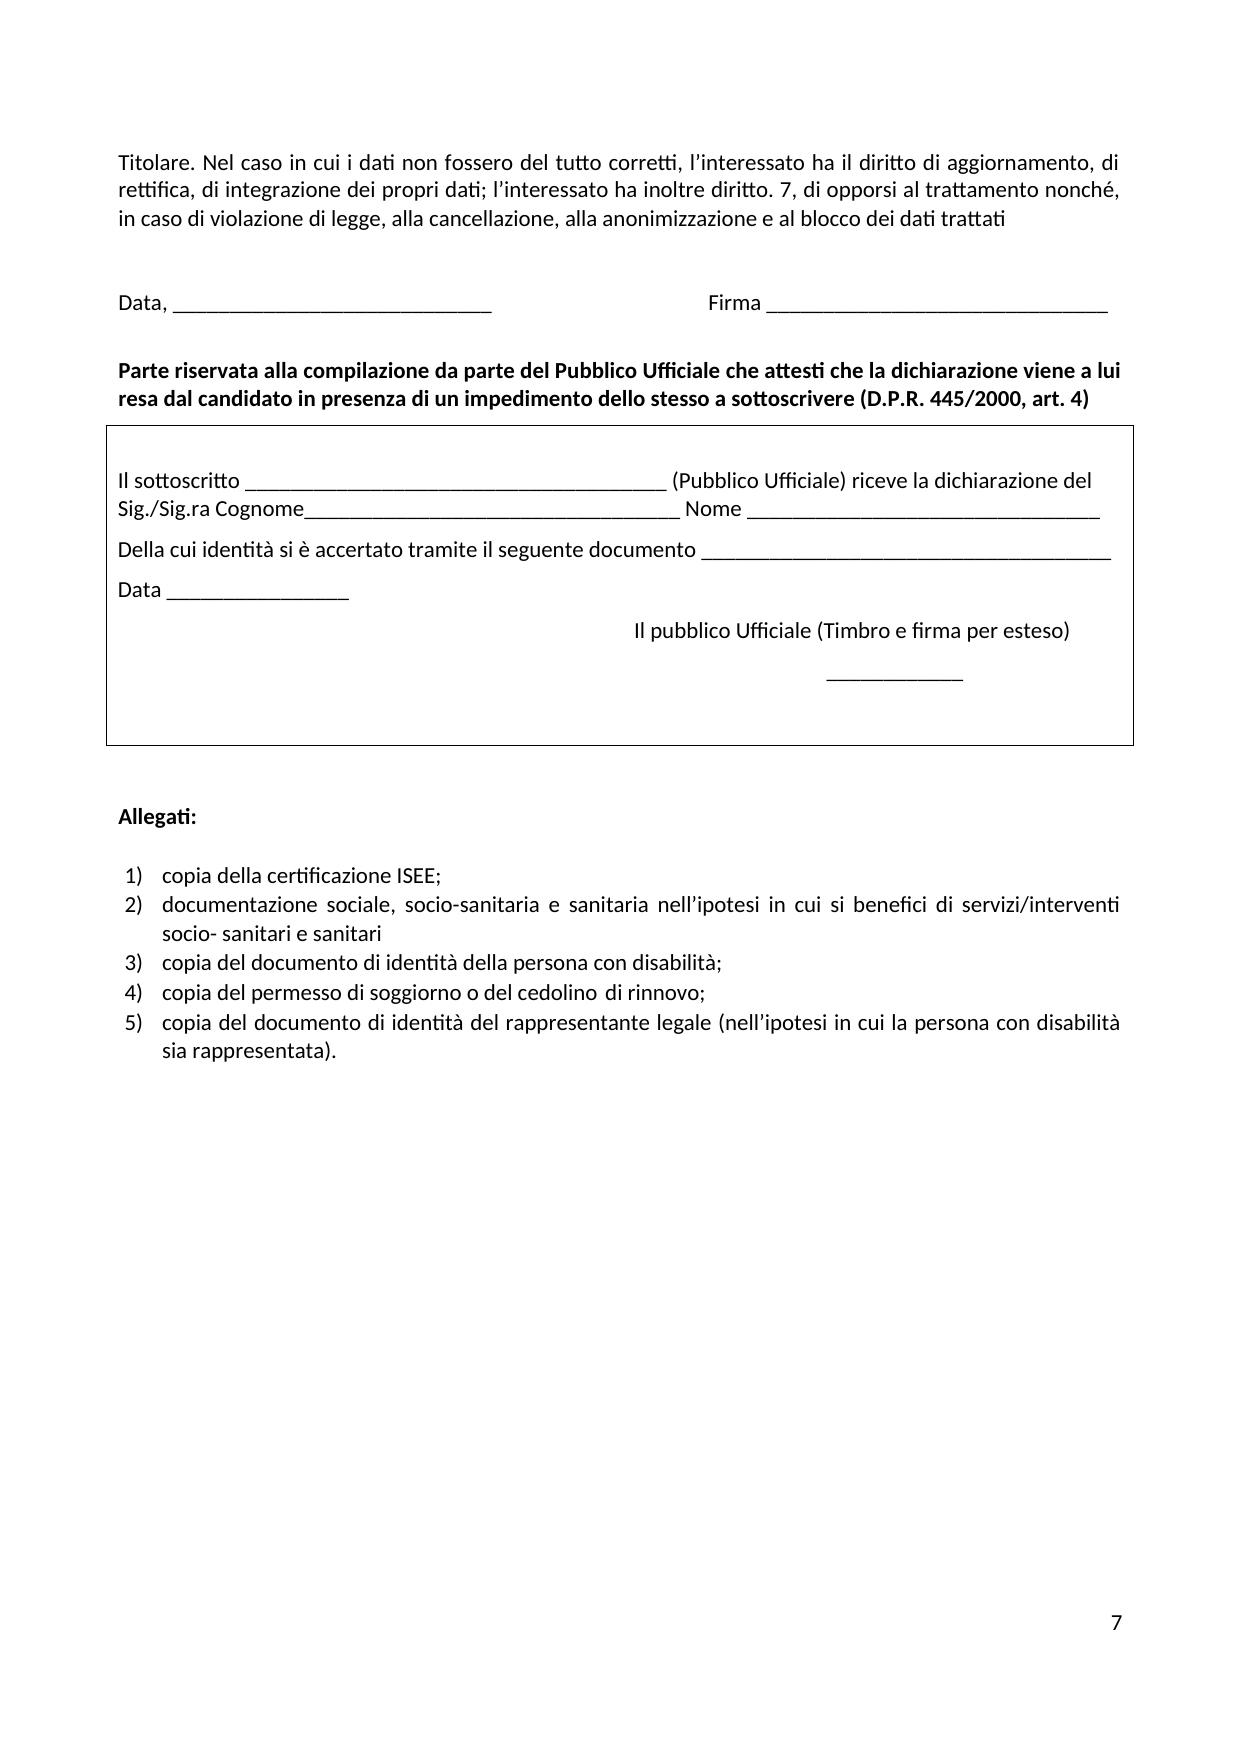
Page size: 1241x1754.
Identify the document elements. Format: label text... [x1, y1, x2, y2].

list copia della certificazione ISEE; [124, 861, 1122, 889]
list documentazione sociale, socio-sanitaria e sanitaria nell’ipotesi in cui si benefici di servizi/interventi socio- sanitari e sanitari [124, 891, 1122, 947]
list copia del permesso di soggiorno o del cedolino di rinnovo; [124, 978, 1122, 1006]
list copia del documento di identità della persona con disabilità; [124, 948, 1122, 977]
list copia del documento di identità del rappresentante legale (nell’ipotesi in cui la persona con disabilità sia rappresentata). [124, 1008, 1122, 1064]
text Allegati: [118, 802, 1122, 830]
text Parte riservata alla compilazione da parte del Pubblico Ufficiale che attesti che la dichiarazione viene a lui resa dal candidato in presenza di un impedimento dello stesso a sottoscrivere (D.P.R. 445/2000, art. 4) [118, 356, 1122, 412]
text Titolare. Nel caso in cui i dati non fossero del tutto corretti, l’interessato ha il diritto di aggiornamento, di rettifica, di integrazione dei propri dati; l’interessato ha inoltre diritto. 7, di opporsi al trattamento nonché, in caso di violazione di legge, alla cancellazione, alla anonimizzazione e al blocco dei dati trattati [118, 148, 1122, 232]
text Data, ____________________________ Firma ______________________________ [118, 288, 1122, 316]
table_header Il sottoscritto _____________________________________ (Pubblico Ufficiale) riceve la dichiarazione del Sig./Sig.ra Cognome_________________________________ Nome _______________________________ Della cui identità si è accertato tramite il seguente documento ____________________________________ Data ________________ Il pubblico Ufficiale (Timbro e firma per esteso) ____________ [107, 426, 1133, 745]
